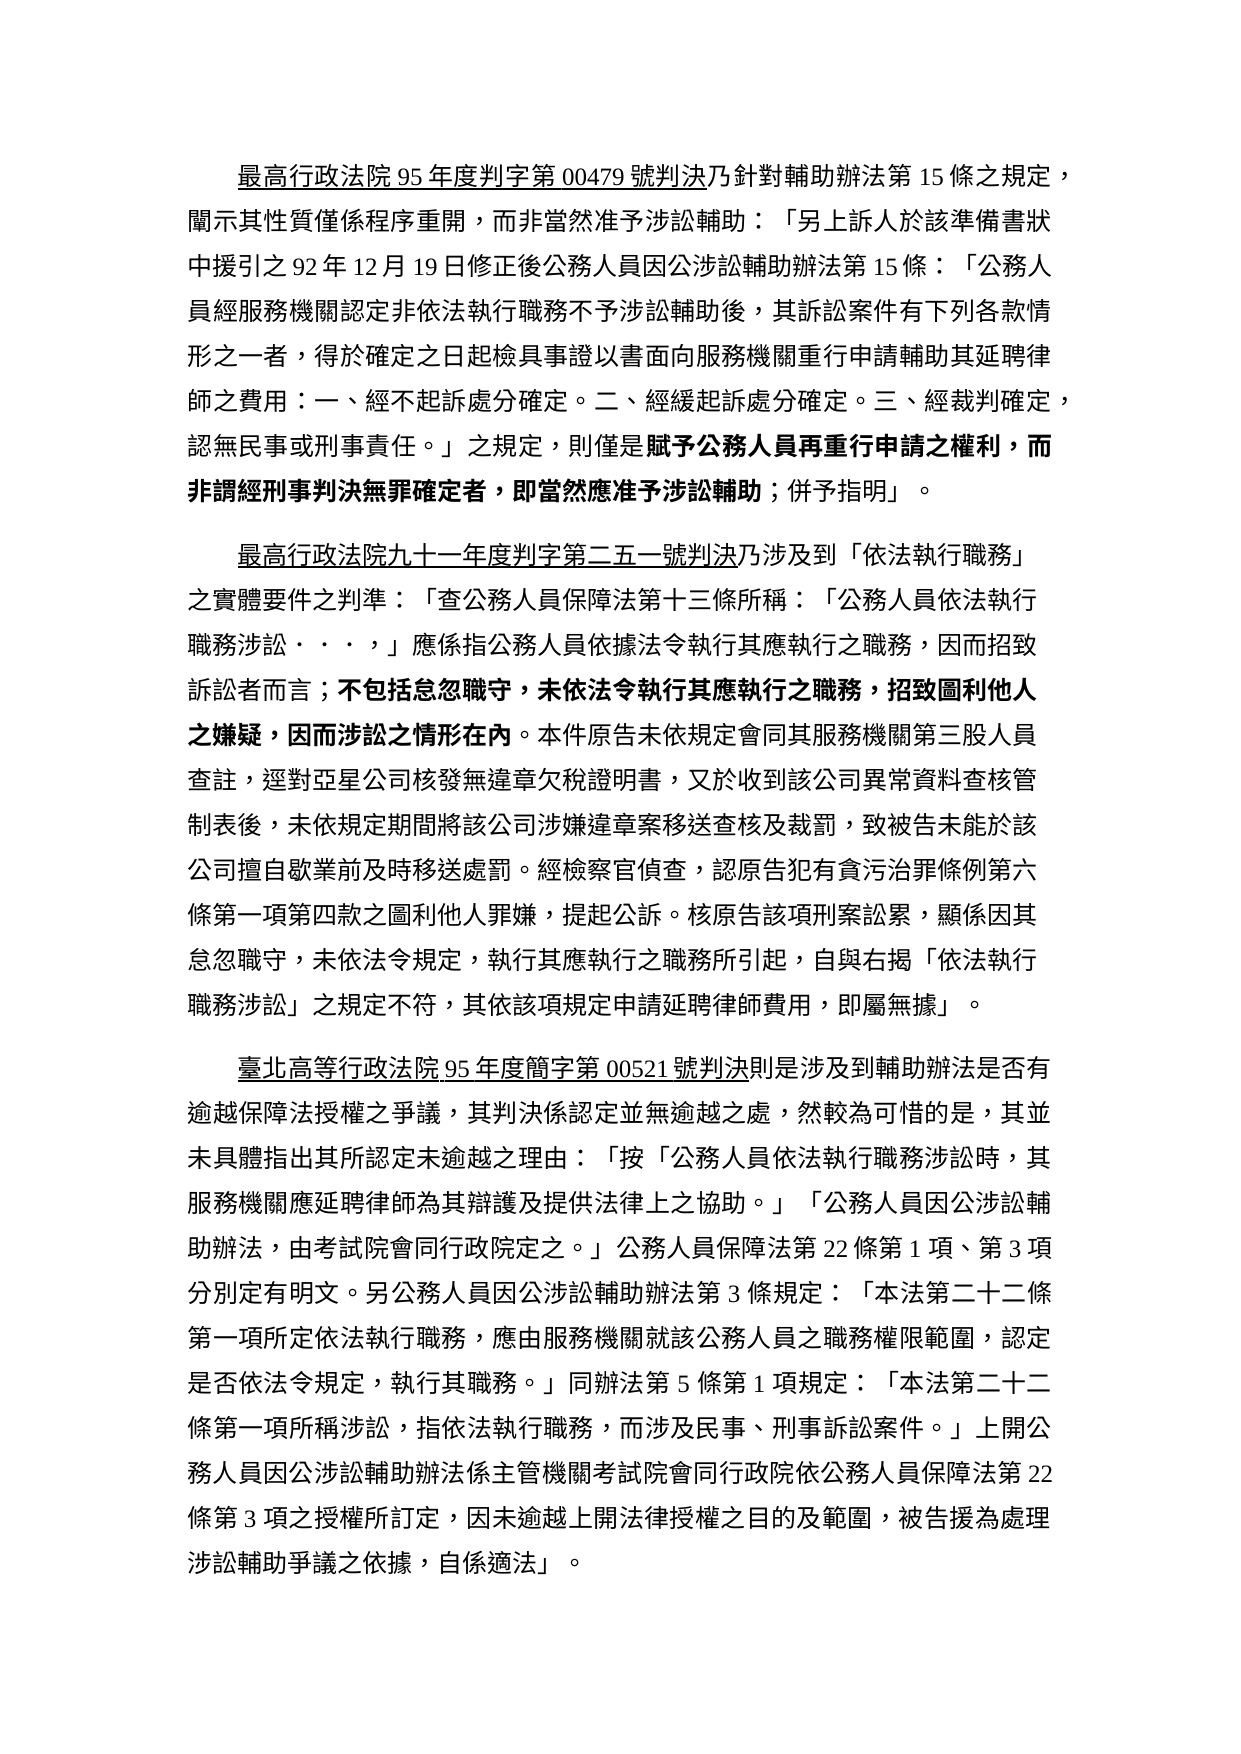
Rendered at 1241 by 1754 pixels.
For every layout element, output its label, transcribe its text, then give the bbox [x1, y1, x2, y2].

text 臺北高等行政法院95年度簡字第00521號判決則是涉及到輔助辦法是否有逾越保障法授權之爭議，其判決係認定並無逾越之處，然較為可惜的是，其並未具體指出其所認定未逾越之理由：「按「公務人員依法執行職務涉訟時，其服務機關應延聘律師為其辯護及提供法律上之協助。」「公務人員因公涉訟輔助辦法，由考試院會同行政院定之。」公務人員保障法第22條第1 項、第3 項分別定有明文。另公務人員因公涉訟輔助辦法第3 條規定：「本法第二十二條第一項所定依法執行職務，應由服務機關就該公務人員之職務權限範圍，認定是否依法令規定，執行其職務。」同辦法第5 條第1 項規定：「本法第二十二條第一項所稱涉訟，指依法執行職務，而涉及民事、刑事訴訟案件。」上開公務人員因公涉訟輔助辦法係主管機關考試院會同行政院依公務人員保障法第22條第3 項之授權所訂定，因未逾越上開法律授權之目的及範圍，被告援為處理涉訟輔助爭議之依據，自係適法」。 [187, 1042, 1053, 1574]
text 最高行政法院九十一年度判字第二五一號判決乃涉及到「依法執行職務」之實體要件之判準：「查公務人員保障法第十三條所稱：「公務人員依法執行職務涉訟．．．，」應係指公務人員依據法令執行其應執行之職務，因而招致訴訟者而言；不包括怠忽職守，未依法令執行其應執行之職務，招致圖利他人之嫌疑，因而涉訟之情形在內。本件原告未依規定會同其服務機關第三股人員查註，逕對亞星公司核發無違章欠稅證明書，又於收到該公司異常資料查核管制表後，未依規定期間將該公司涉嫌違章案移送查核及裁罰，致被告未能於該公司擅自歇業前及時移送處罰。經檢察官偵查，認原告犯有貪污治罪條例第六條第一項第四款之圖利他人罪嫌，提起公訴。核原告該項刑案訟累，顯係因其怠忽職守，未依法令規定，執行其應執行之職務所引起，自與右揭「依法執行職務涉訟」之規定不符，其依該項規定申請延聘律師費用，即屬無據」。 [187, 528, 1053, 1016]
text 最高行政法院95年度判字第00479號判決乃針對輔助辦法第15條之規定，闡示其性質僅係程序重開，而非當然准予涉訟輔助：「另上訴人於該準備書狀中援引之92年12月19日修正後公務人員因公涉訟輔助辦法第15條：「公務人員經服務機關認定非依法執行職務不予涉訟輔助後，其訴訟案件有下列各款情形之一者，得於確定之日起檢具事證以書面向服務機關重行申請輔助其延聘律師之費用：一、經不起訴處分確定。二、經緩起訴處分確定。三、經裁判確定，認無民事或刑事責任。」之規定，則僅是賦予公務人員再重行申請之權利，而非謂經刑事判決無罪確定者，即當然應准予涉訟輔助；併予指明」。 [187, 150, 1053, 502]
